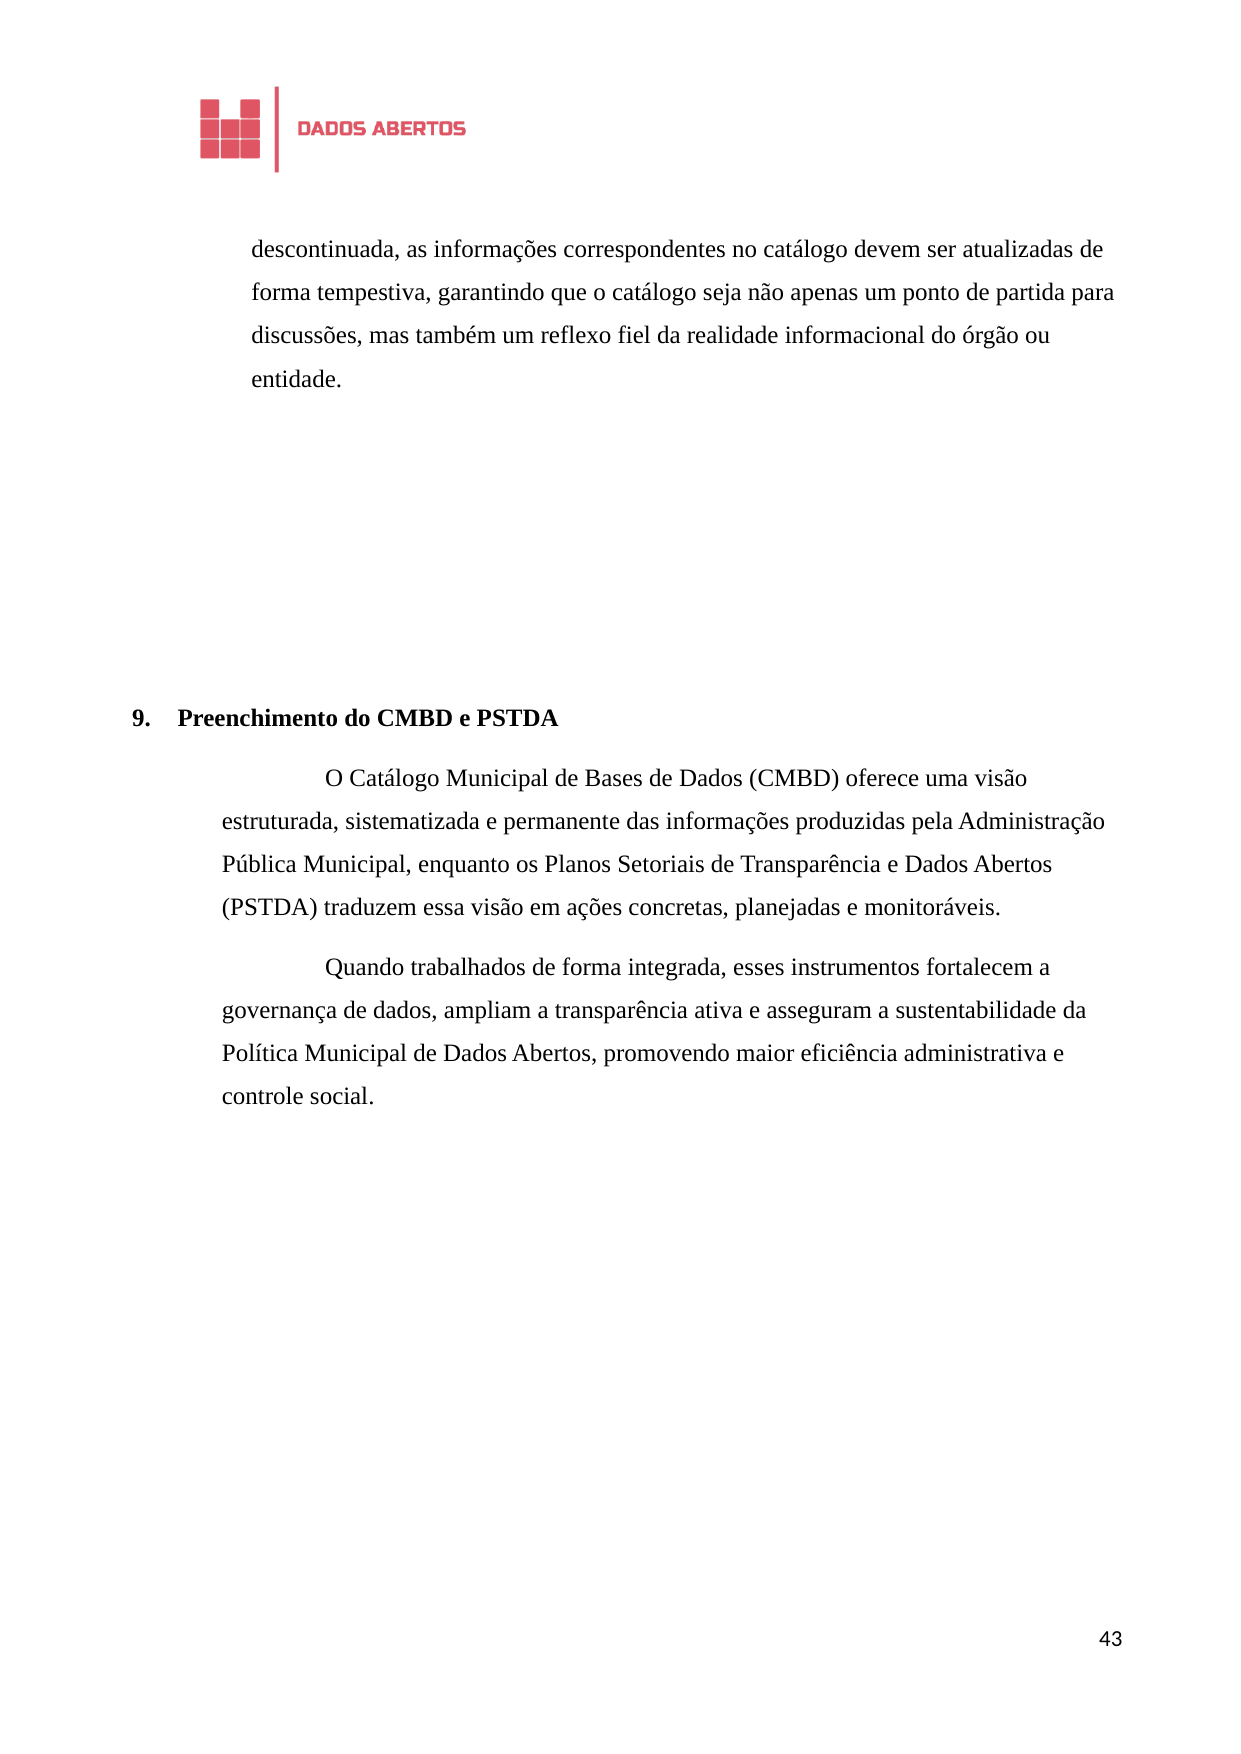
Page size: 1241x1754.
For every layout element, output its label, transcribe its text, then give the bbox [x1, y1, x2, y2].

text descontinuada, as informações correspondentes no catálogo devem ser atualizadas de forma tempestiva, garantindo que o catálogo seja não apenas um ponto de partida para discussões, mas também um reflexo fiel da realidade informacional do órgão ou entidade. [251, 234, 1122, 392]
text O Catálogo Municipal de Bases de Dados (CMBD) oferece uma visão estruturada, sistematizada e permanente das informações produzidas pela Administração Pública Municipal, enquanto os Planos Setoriais de Transparência e Dados Abertos (PSTDA) traduzem essa visão em ações concretas, planejadas e monitoráveis. [222, 763, 1122, 921]
text Quando trabalhados de forma integrada, esses instrumentos fortalecem a governança de dados, ampliam a transparência ativa e asseguram a sustentabilidade da Política Municipal de Dados Abertos, promovendo maior eficiência administrativa e controle social. [222, 952, 1122, 1110]
list Preenchimento do CMBD e PSTDA [132, 703, 1122, 732]
